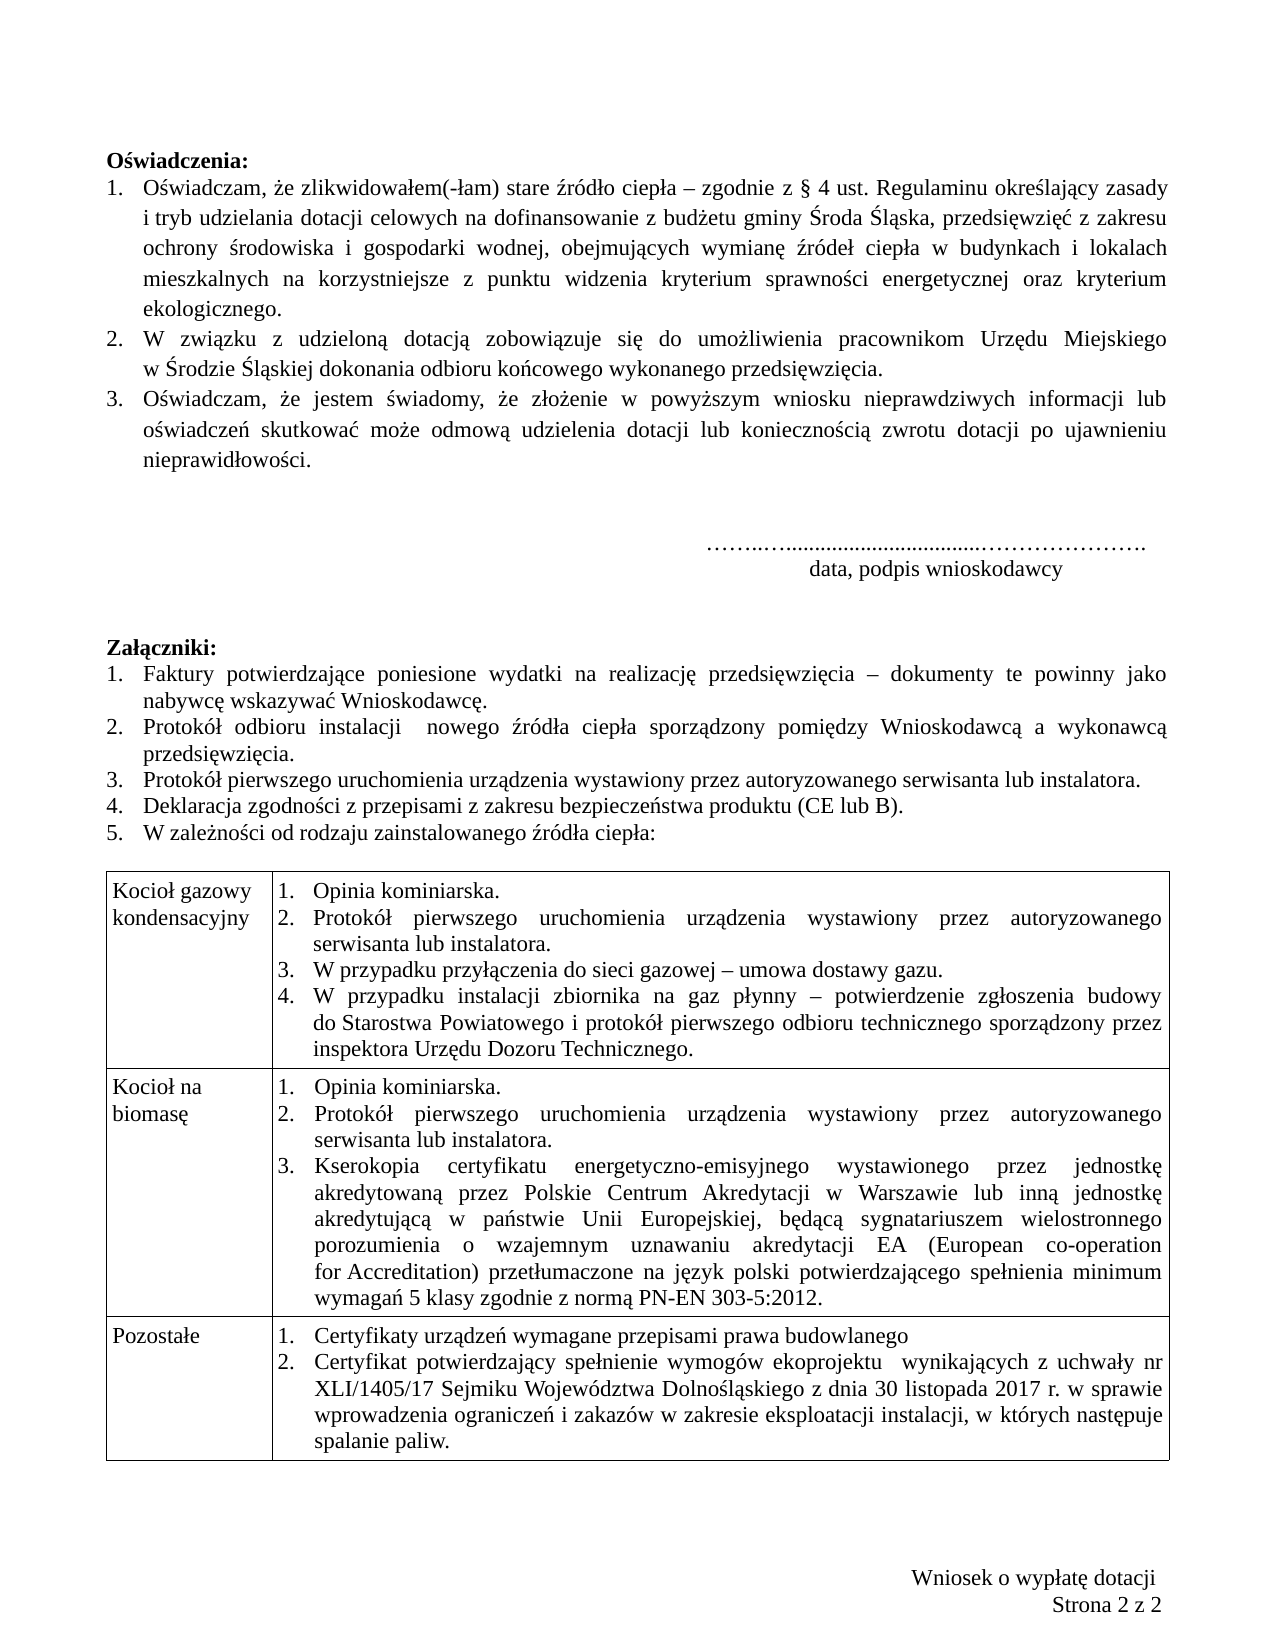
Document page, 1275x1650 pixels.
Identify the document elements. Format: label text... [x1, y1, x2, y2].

text ……..…..................................…………………. [106, 529, 1169, 555]
table_cell Kocioł na biomasę [107, 1069, 272, 1316]
list Protokół odbioru instalacji nowego źródła ciepła sporządzony pomiędzy Wnioskodawcą a wykonawcą przedsięwzięcia. [106, 713, 1169, 766]
list Deklaracja zgodności z przepisami z zakresu bezpieczeństwa produktu (CE lub B). [106, 792, 1169, 819]
list Oświadczam, że zlikwidowałem(-łam) stare źródło ciepła – zgodnie z § 4 ust. Regulaminu określający zasady i tryb udzielania dotacji celowych na dofinansowanie z budżetu gminy Środa Śląska, przedsięwzięć z zakresu ochrony środowiska i gospodarki wodnej, obejmujących wymianę źródeł ciepła w budynkach i lokalach mieszkalnych na korzystniejsze z punktu widzenia kryterium sprawności energetycznej oraz kryterium ekologicznego. [106, 174, 1169, 321]
table_cell Opinia kominiarska. Protokół pierwszego uruchomienia urządzenia wystawiony przez autoryzowanego serwisanta lub instalatora. Kserokopia certyfikatu energetyczno-emisyjnego wystawionego przez jednostkę akredytowaną przez Polskie Centrum Akredytacji w Warszawie lub inną jednostkę akredytującą w państwie Unii Europejskiej, będącą sygnatariuszem wielostronnego porozumienia o wzajemnym uznawaniu akredytacji EA (European co-operation for Accreditation) przetłumaczone na język polski potwierdzającego spełnienia minimum wymagań 5 klasy zgodnie z normą PN-EN 303-5:2012. [273, 1069, 1169, 1316]
list Oświadczam, że jestem świadomy, że złożenie w powyższym wniosku nieprawdziwych informacji lub oświadczeń skutkować może odmową udzielenia dotacji lub koniecznością zwrotu dotacji po ujawnieniu nieprawidłowości. [106, 385, 1169, 472]
table_header Kocioł gazowy kondensacyjny [107, 872, 272, 1067]
list Faktury potwierdzające poniesione wydatki na realizację przedsięwzięcia – dokumenty te powinny jako nabywcę wskazywać Wnioskodawcę. [106, 661, 1169, 713]
table_cell Pozostałe [107, 1317, 272, 1459]
list Protokół pierwszego uruchomienia urządzenia wystawiony przez autoryzowanego serwisanta lub instalatora. [106, 766, 1169, 792]
text Załączniki: [106, 634, 1169, 661]
list W zależności od rodzaju zainstalowanego źródła ciepła: [106, 819, 1169, 845]
table_header Opinia kominiarska. Protokół pierwszego uruchomienia urządzenia wystawiony przez autoryzowanego serwisanta lub instalatora. W przypadku przyłączenia do sieci gazowej – umowa dostawy gazu. W przypadku instalacji zbiornika na gaz płynny – potwierdzenie zgłoszenia budowy do Starostwa Powiatowego i protokół pierwszego odbioru technicznego sporządzony przez inspektora Urzędu Dozoru Technicznego. [273, 872, 1169, 1067]
text Oświadczenia: [106, 148, 1169, 174]
list W związku z udzieloną dotacją zobowiązuje się do umożliwienia pracownikom Urzędu Miejskiego w Środzie Śląskiej dokonania odbioru końcowego wykonanego przedsięwzięcia. [106, 325, 1169, 382]
text data, podpis wnioskodawcy [106, 555, 1169, 581]
table_cell Certyfikaty urządzeń wymagane przepisami prawa budowlanego Certyfikat potwierdzający spełnienie wymogów ekoprojektu wynikających z uchwały nr XLI/1405/17 Sejmiku Województwa Dolnośląskiego z dnia 30 listopada 2017 r. w sprawie wprowadzenia ograniczeń i zakazów w zakresie eksploatacji instalacji, w których następuje spalanie paliw. [273, 1317, 1169, 1459]
